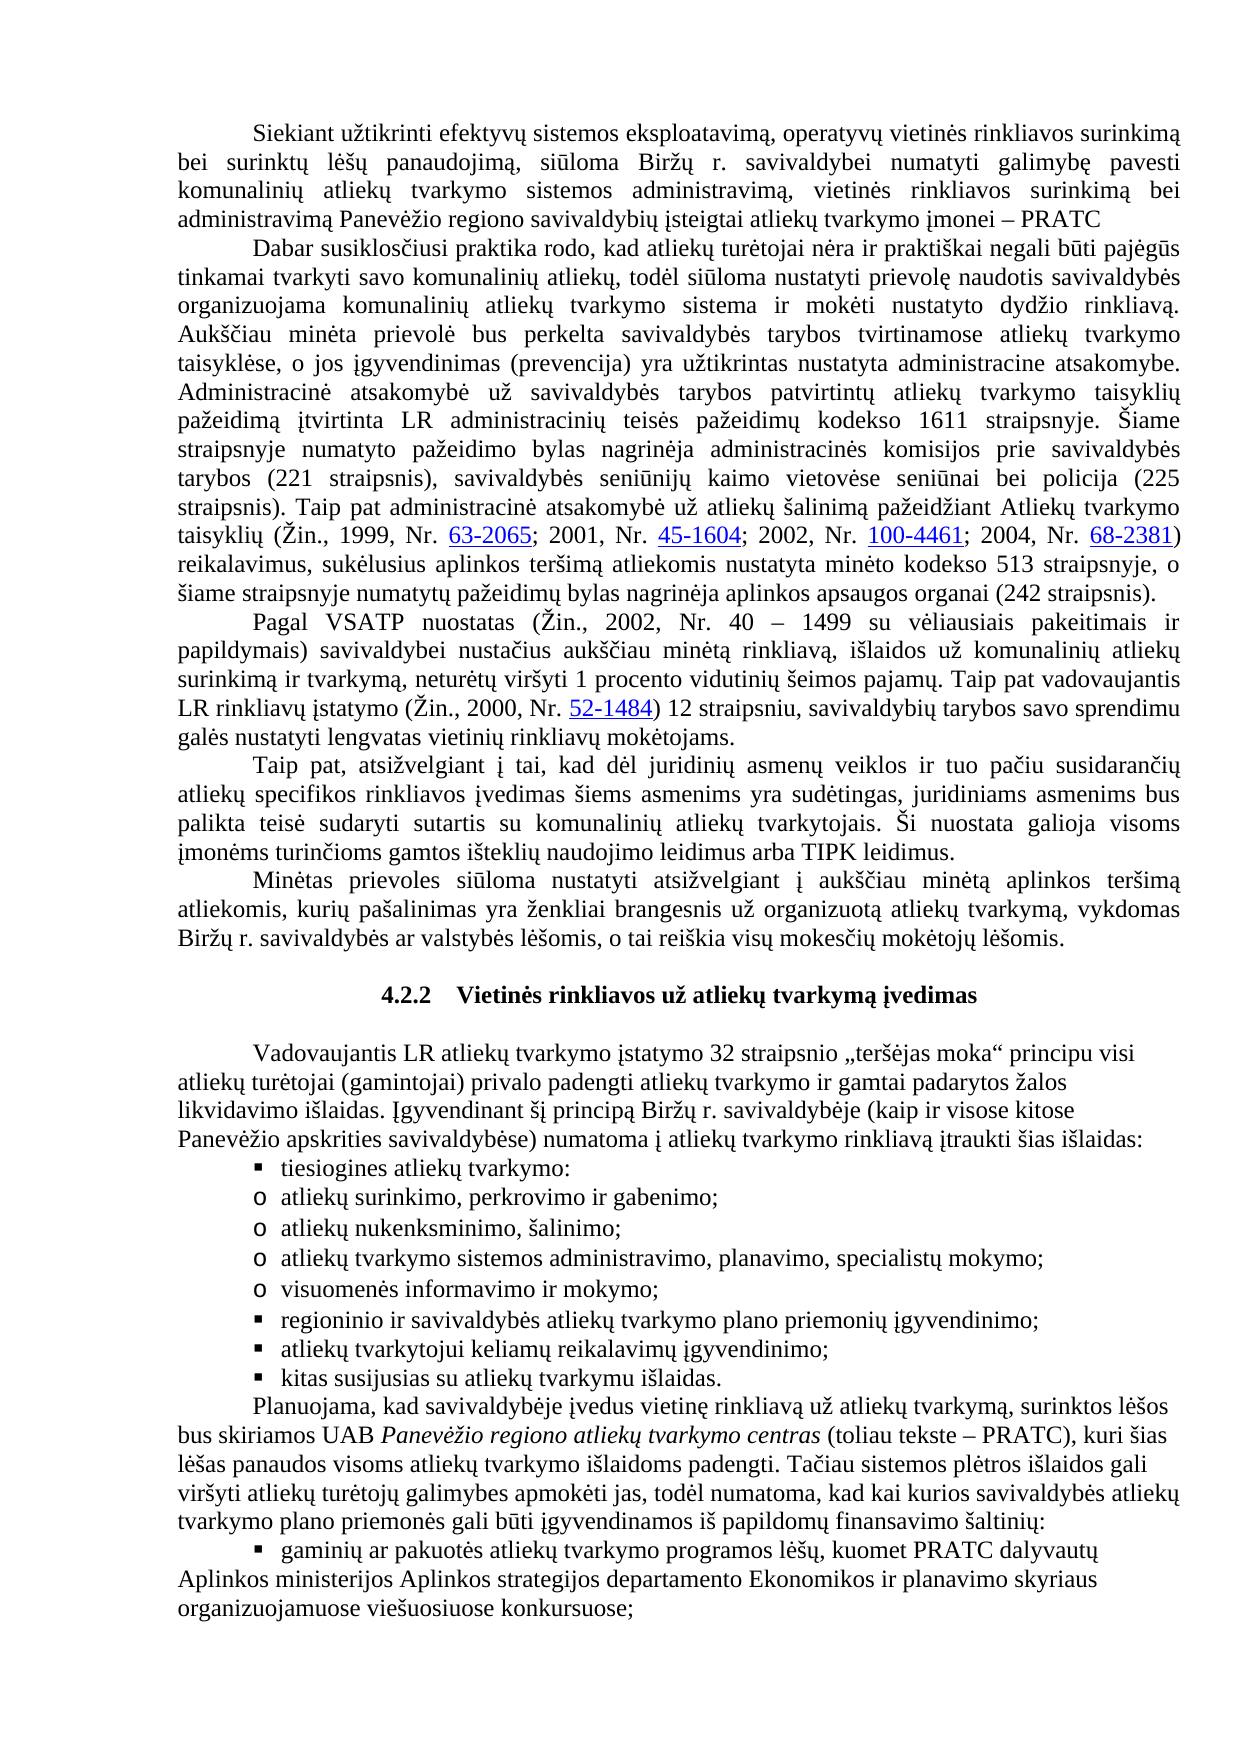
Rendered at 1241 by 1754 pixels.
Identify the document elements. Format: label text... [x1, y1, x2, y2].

text Minėtas prievoles siūloma nustatyti atsižvelgiant į aukščiau minėtą aplinkos teršimą atliekomis, kurių pašalinimas yra ženkliai brangesnis už organizuotą atliekų tvarkymą, vykdomas Biržų r. savivaldybės ar valstybės lėšomis, o tai reiškia visų mokesčių mokėtojų lėšomis. [177, 866, 1181, 952]
text  atliekų tvarkytojui keliamų reikalavimų įgyvendinimo; [177, 1334, 1181, 1363]
text Taip pat, atsižvelgiant į tai, kad dėl juridinių asmenų veiklos ir tuo pačiu susidarančių atliekų specifikos rinkliavos įvedimas šiems asmenims yra sudėtingas, juridiniams asmenims bus palikta teisė sudaryti sutartis su komunalinių atliekų tvarkytojais. Ši nuostata galioja visoms įmonėms turinčioms gamtos išteklių naudojimo leidimus arba TIPK leidimus. [177, 751, 1181, 866]
text o atliekų surinkimo, perkrovimo ir gabenimo; [177, 1182, 1181, 1213]
text o visuomenės informavimo ir mokymo; [177, 1274, 1181, 1305]
text  tiesiogines atliekų tvarkymo: [177, 1153, 1181, 1182]
text  regioninio ir savivaldybės atliekų tvarkymo plano priemonių įgyvendinimo; [177, 1305, 1181, 1334]
text  gaminių ar pakuotės atliekų tvarkymo programos lėšų, kuomet PRATC dalyvautų Aplinkos ministerijos Aplinkos strategijos departamento Ekonomikos ir planavimo skyriaus organizuojamuose viešuosiuose konkursuose; [177, 1535, 1181, 1621]
text Dabar susiklosčiusi praktika rodo, kad atliekų turėtojai nėra ir praktiškai negali būti pajėgūs tinkamai tvarkyti savo komunalinių atliekų, todėl siūloma nustatyti prievolę naudotis savivaldybės organizuojama komunalinių atliekų tvarkymo sistema ir mokėti nustatyto dydžio rinkliavą. Aukščiau minėta prievolė bus perkelta savivaldybės tarybos tvirtinamose atliekų tvarkymo taisyklėse, o jos įgyvendinimas (prevencija) yra užtikrintas nustatyta administracine atsakomybe. Administracinė atsakomybė už savivaldybės tarybos patvirtintų atliekų tvarkymo taisyklių pažeidimą įtvirtinta LR administracinių teisės pažeidimų kodekso 1611 straipsnyje. Šiame straipsnyje numatyto pažeidimo bylas nagrinėja administracinės komisijos prie savivaldybės tarybos (221 straipsnis), savivaldybės seniūnijų kaimo vietovėse seniūnai bei policija (225 straipsnis). Taip pat administracinė atsakomybė už atliekų šalinimą pažeidžiant Atliekų tvarkymo taisyklių (Žin., 1999, Nr. 63-2065; 2001, Nr. 45-1604; 2002, Nr. 100-4461; 2004, Nr. 68-2381) reikalavimus, sukėlusius aplinkos teršimą atliekomis nustatyta minėto kodekso 513 straipsnyje, o šiame straipsnyje numatytų pažeidimų bylas nagrinėja aplinkos apsaugos organai (242 straipsnis). [177, 233, 1181, 607]
text o atliekų nukenksminimo, šalinimo; [177, 1213, 1181, 1243]
text Vadovaujantis LR atliekų tvarkymo įstatymo 32 straipsnio „teršėjas moka“ principu visi atliekų turėtojai (gamintojai) privalo padengti atliekų tvarkymo ir gamtai padarytos žalos likvidavimo išlaidas. Įgyvendinant šį principą Biržų r. savivaldybėje (kaip ir visose kitose Panevėžio apskrities savivaldybėse) numatoma į atliekų tvarkymo rinkliavą įtraukti šias išlaidas: [177, 1038, 1181, 1153]
text 4.2.2 Vietinės rinkliavos už atliekų tvarkymą įvedimas [177, 981, 1181, 1009]
text Siekiant užtikrinti efektyvų sistemos eksploatavimą, operatyvų vietinės rinkliavos surinkimą bei surinktų lėšų panaudojimą, siūloma Biržų r. savivaldybei numatyti galimybę pavesti komunalinių atliekų tvarkymo sistemos administravimą, vietinės rinkliavos surinkimą bei administravimą Panevėžio regiono savivaldybių įsteigtai atliekų tvarkymo įmonei – PRATC [177, 118, 1181, 233]
text o atliekų tvarkymo sistemos administravimo, planavimo, specialistų mokymo; [177, 1243, 1181, 1274]
text  kitas susijusias su atliekų tvarkymu išlaidas. [177, 1363, 1181, 1391]
text Planuojama, kad savivaldybėje įvedus vietinę rinkliavą už atliekų tvarkymą, surinktos lėšos bus skiriamos UAB Panevėžio regiono atliekų tvarkymo centras (toliau tekste – PRATC), kuri šias lėšas panaudos visoms atliekų tvarkymo išlaidoms padengti. Tačiau sistemos plėtros išlaidos gali viršyti atliekų turėtojų galimybes apmokėti jas, todėl numatoma, kad kai kurios savivaldybės atliekų tvarkymo plano priemonės gali būti įgyvendinamos iš papildomų finansavimo šaltinių: [177, 1391, 1181, 1535]
text Pagal VSATP nuostatas (Žin., 2002, Nr. 40 – 1499 su vėliausiais pakeitimais ir papildymais) savivaldybei nustačius aukščiau minėtą rinkliavą, išlaidos už komunalinių atliekų surinkimą ir tvarkymą, neturėtų viršyti 1 procento vidutinių šeimos pajamų. Taip pat vadovaujantis LR rinkliavų įstatymo (Žin., 2000, Nr. 52-1484) 12 straipsniu, savivaldybių tarybos savo sprendimu galės nustatyti lengvatas vietinių rinkliavų mokėtojams. [177, 607, 1181, 751]
